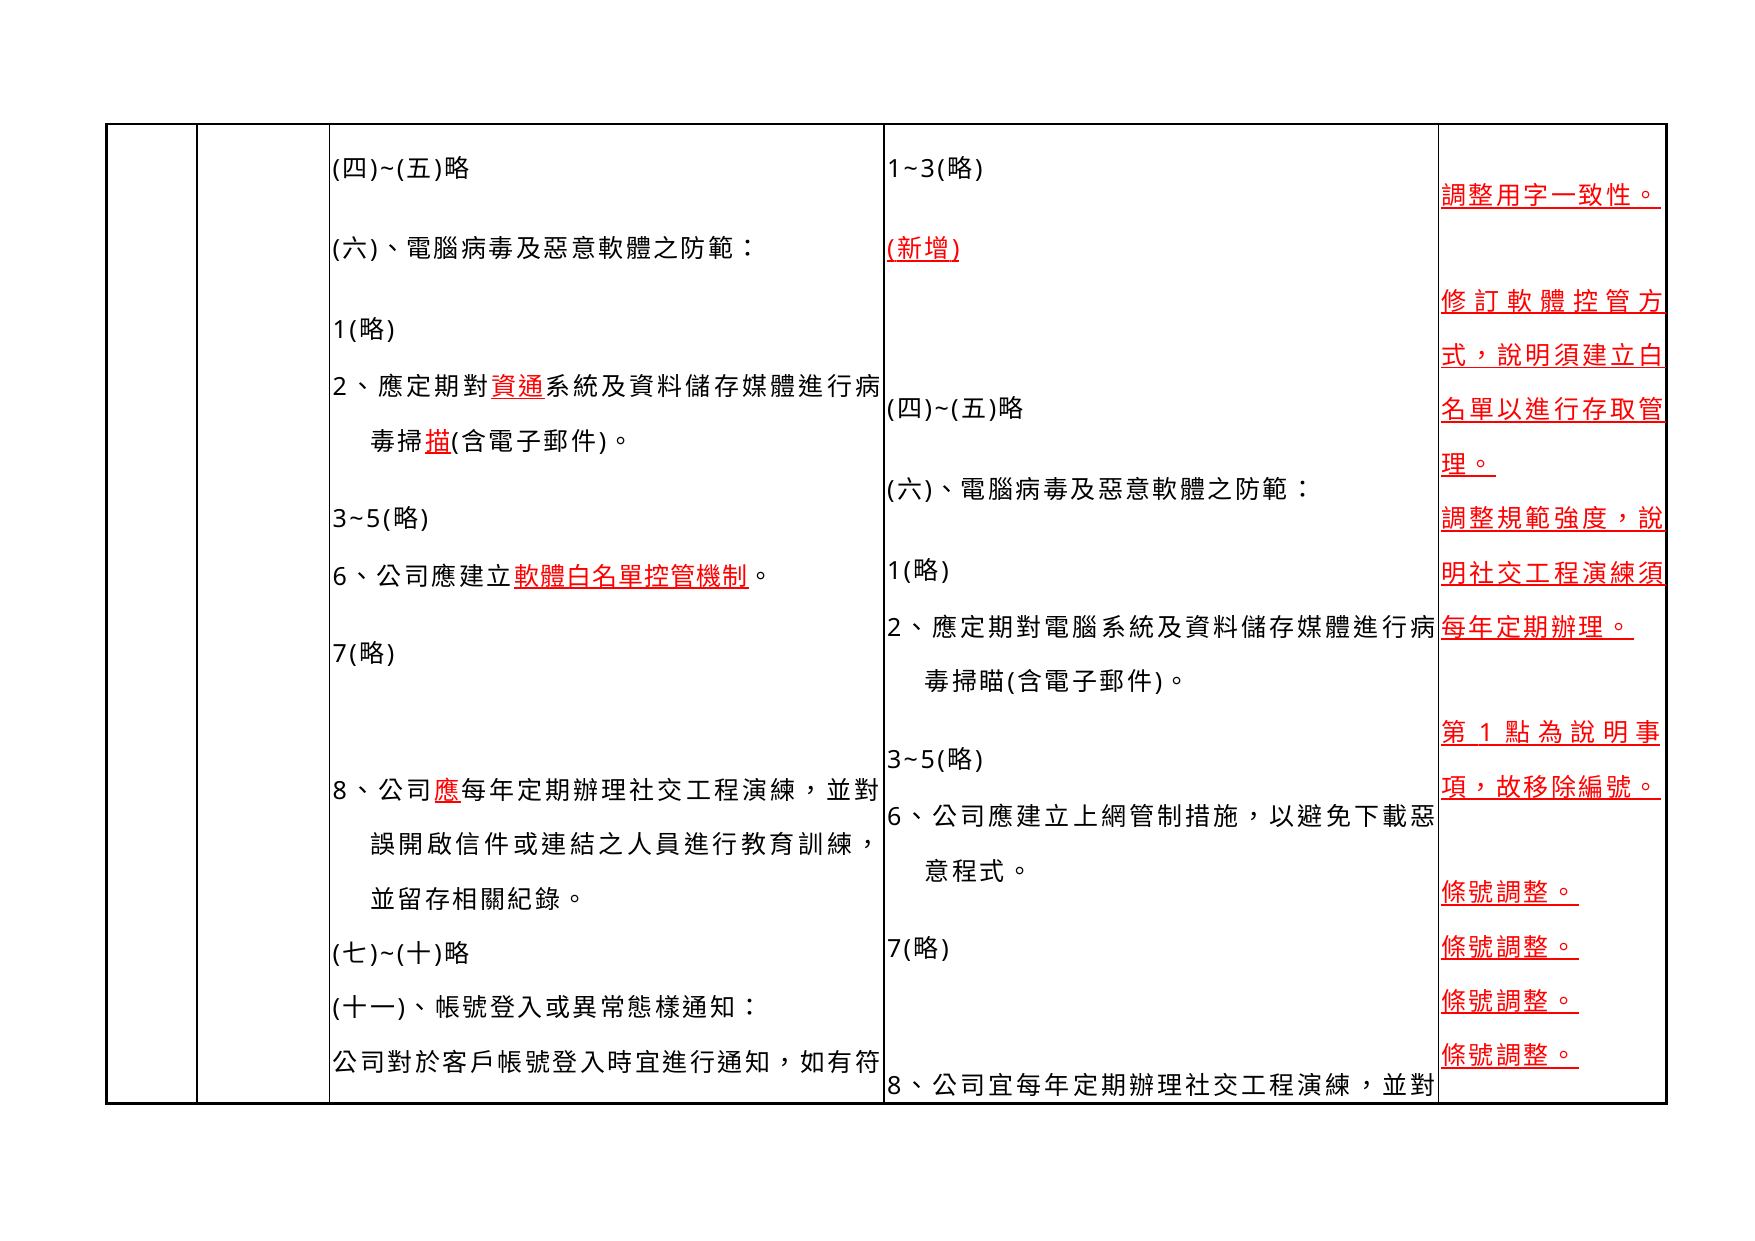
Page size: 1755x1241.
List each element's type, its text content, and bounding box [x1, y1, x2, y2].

table_cell [198, 125, 329, 1102]
table_cell 1~3(略) (新增) (四)~(五)略 (六)、電腦病毒及惡意軟體之防範： 1(略) 2、應定期對電腦系統及資料儲存媒體進行病毒掃瞄(含電子郵件)。 3~5(略) 6、公司應建立上網管制措施，以避免下載惡意程式。 7(略) 8、公司宜每年定期辦理社交工程演練，並對 [885, 125, 1438, 1102]
table_cell 調整用字一致性。 修訂軟體控管方式，說明須建立白名單以進行存取管理。 調整規範強度，說明社交工程演練須每年定期辦理。 第1點為說明事項，故移除編號。 條號調整。 條號調整。 條號調整。 條號調整。 [1439, 125, 1665, 1102]
table_cell (四)~(五)略 (六)、電腦病毒及惡意軟體之防範： 1(略) 2、應定期對資通系統及資料儲存媒體進行病毒掃描(含電子郵件)。 3~5(略) 6、公司應建立軟體白名單控管機制。 7(略) 8、公司應每年定期辦理社交工程演練，並對誤開啟信件或連結之人員進行教育訓練，並留存相關紀錄。 (七)~(十)略 (十一)、帳號登入或異常態樣通知： 公司對於客戶帳號登入時宜進行通知，如有符 [330, 125, 883, 1102]
table_cell [108, 125, 196, 1102]
